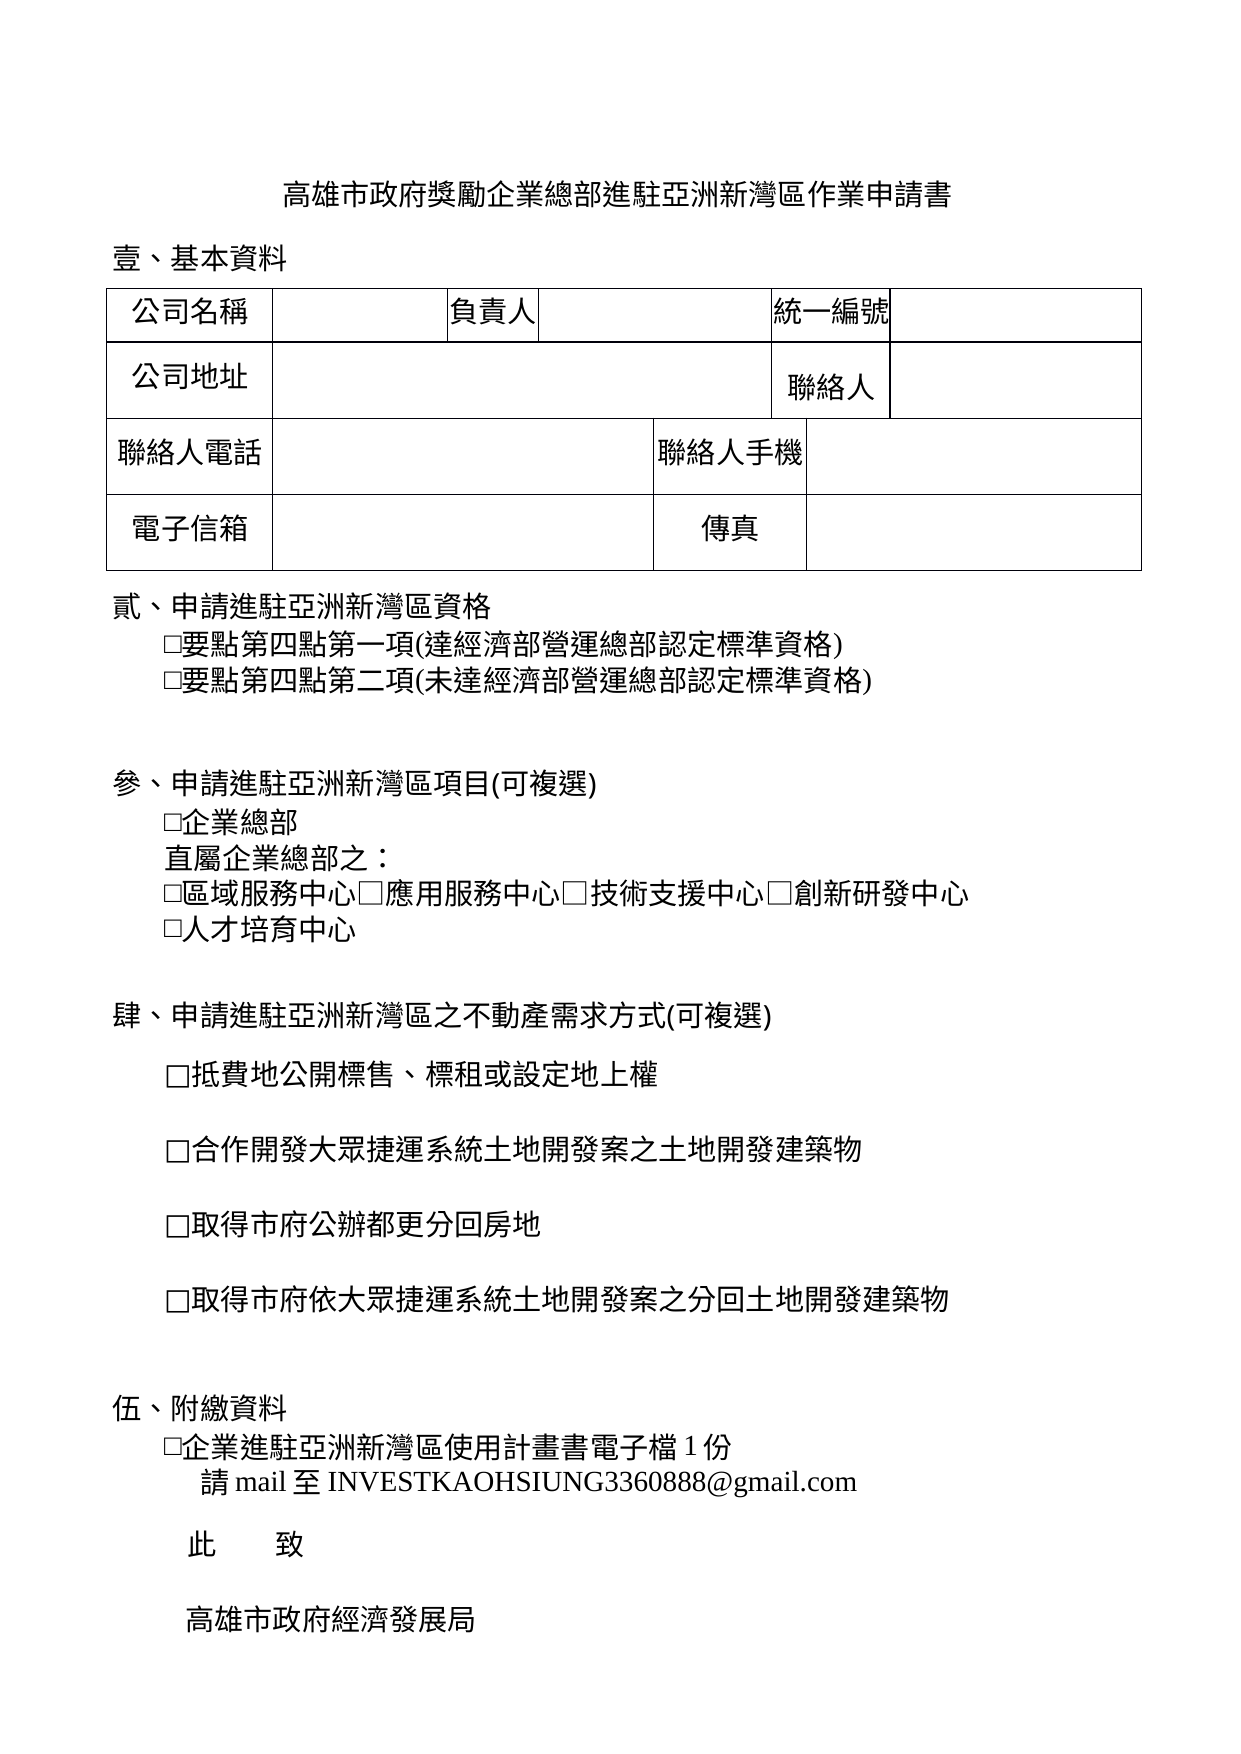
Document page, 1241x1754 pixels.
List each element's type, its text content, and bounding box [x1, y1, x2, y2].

text 高雄市政府獎勵企業總部進駐亞洲新灣區作業申請書 [112, 171, 1122, 213]
table_cell 聯絡人手機 [654, 419, 806, 493]
text □要點第四點第二項(未達經濟部營運總部認定標準資格) [112, 661, 1122, 696]
text □取得市府公辦都更分回房地 [112, 1185, 1122, 1260]
table_cell 公司地址 [107, 343, 272, 417]
table_cell [807, 495, 1141, 569]
text □抵費地公開標售、標租或設定地上權 [112, 1035, 1122, 1110]
text □合作開發大眾捷運系統土地開發案之土地開發建築物 [112, 1110, 1122, 1185]
text 肆、申請進駐亞洲新灣區之不動產需求方式(可複選) [112, 993, 1122, 1035]
text 高雄市政府經濟發展局 [112, 1573, 1122, 1648]
text □企業進駐亞洲新灣區使用計畫書電子檔1份 [112, 1428, 1122, 1463]
table_header [891, 289, 1141, 341]
text 伍、附繳資料 [112, 1385, 1122, 1428]
text 貳、申請進駐亞洲新灣區資格 [112, 583, 1122, 625]
table_header [539, 289, 771, 341]
text 請mail至INVESTKAOHSIUNG3360888@gmail.com [112, 1463, 1122, 1498]
table_cell [891, 343, 1141, 417]
text □要點第四點第一項(達經濟部營運總部認定標準資格) [112, 625, 1122, 661]
table_cell 聯絡人電話 [107, 419, 272, 493]
text □人才培育中心 [112, 909, 1122, 945]
table_cell 聯絡人 [772, 343, 889, 417]
text 直屬企業總部之： [112, 839, 1122, 874]
table_header [273, 289, 447, 341]
table_cell [273, 419, 653, 493]
text □取得市府依大眾捷運系統土地開發案之分回土地開發建築物 [112, 1260, 1122, 1335]
table_cell [273, 495, 653, 569]
table_cell [273, 343, 771, 417]
text 壹、基本資料 [112, 213, 1122, 288]
table_cell 傳真 [654, 495, 806, 569]
text □區域服務中心□應用服務中心□技術支援中心□創新研發中心 [112, 874, 1122, 909]
table_cell 電子信箱 [107, 495, 272, 569]
text 此 致 [187, 1498, 1122, 1573]
table_header 負責人 [448, 289, 538, 341]
table_header 公司名稱 [107, 289, 272, 341]
text 參、申請進駐亞洲新灣區項目(可複選) [112, 761, 1122, 803]
table_header 統一編號 [772, 289, 889, 341]
text □企業總部 [112, 803, 1122, 839]
table_cell [807, 419, 1141, 493]
